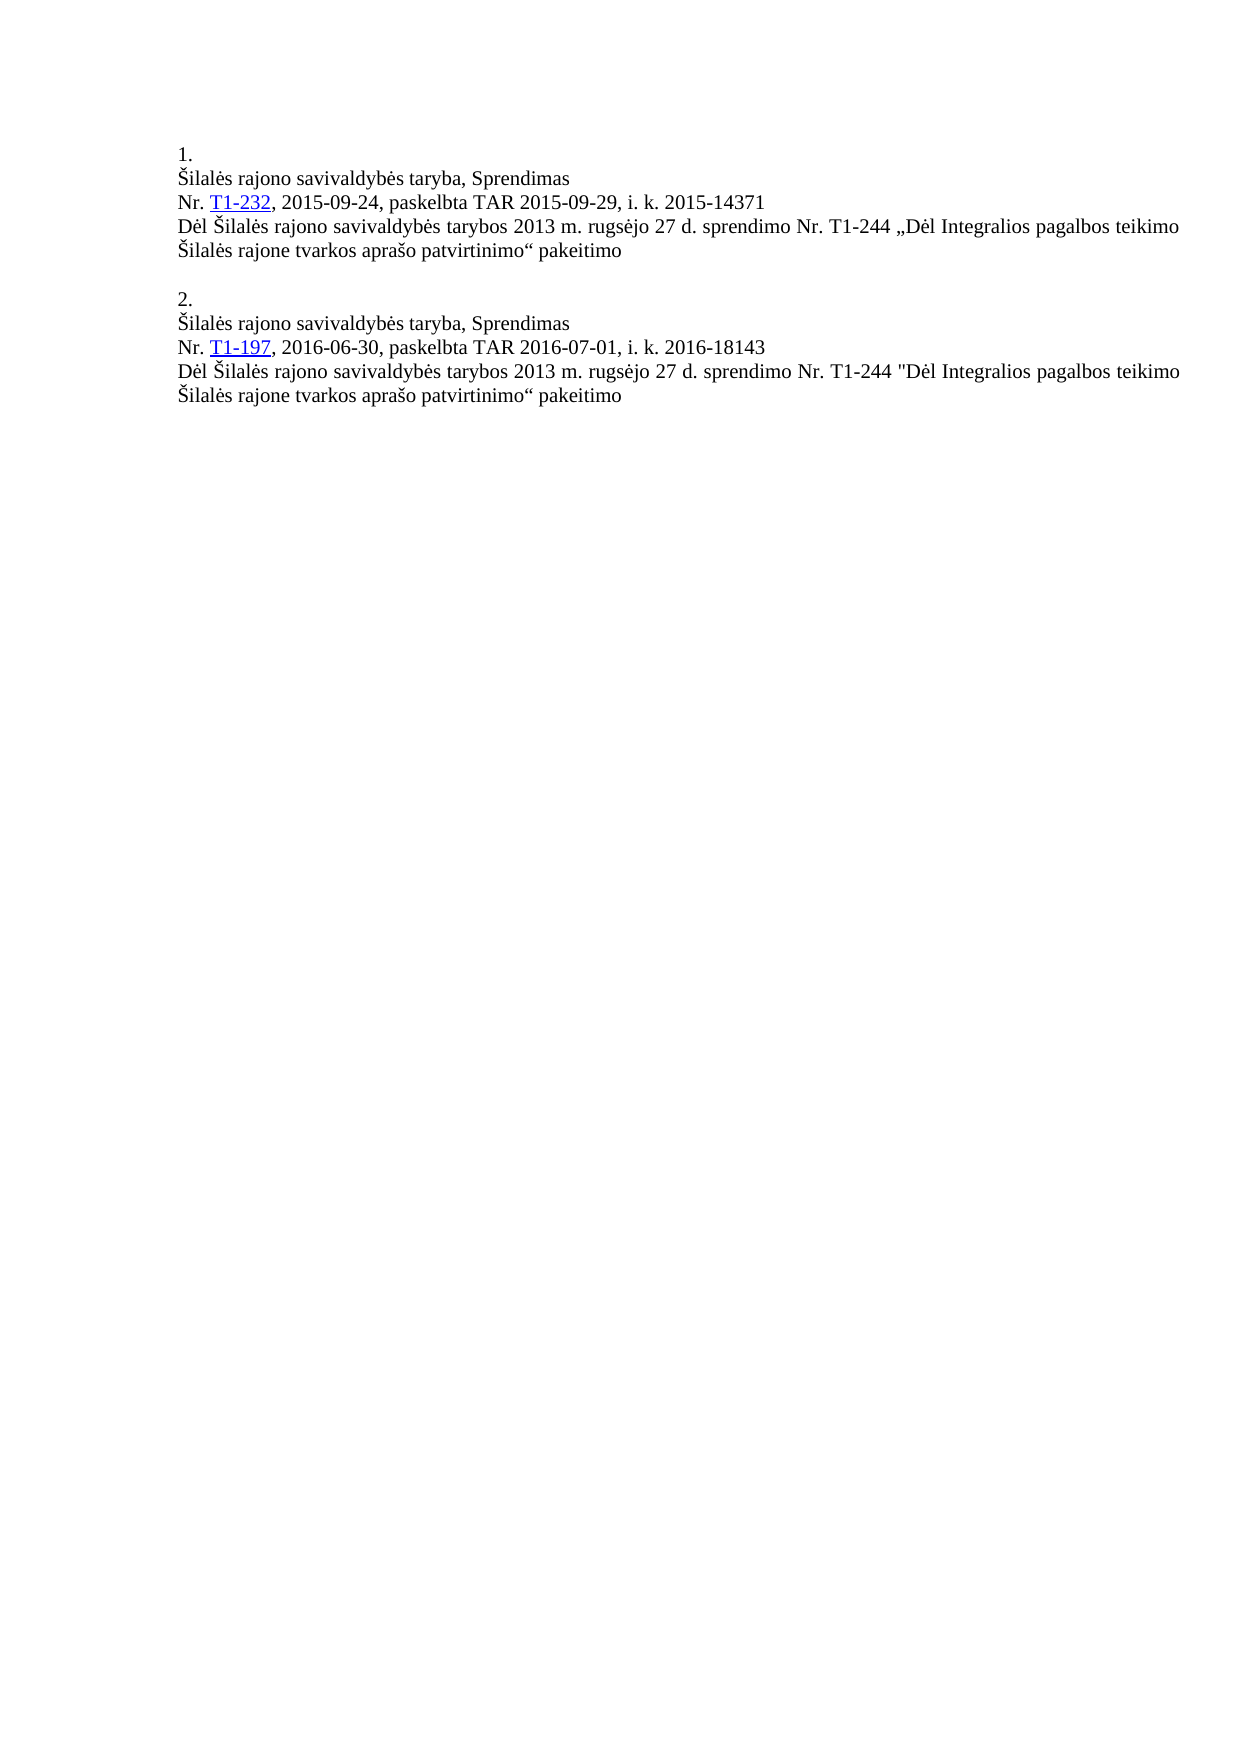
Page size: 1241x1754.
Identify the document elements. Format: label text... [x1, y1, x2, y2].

text Šilalės rajono savivaldybės taryba, Sprendimas [177, 311, 1181, 335]
text 1. [177, 142, 1181, 166]
text Dėl Šilalės rajono savivaldybės tarybos 2013 m. rugsėjo 27 d. sprendimo Nr. T1-244 „Dėl Integralios pagalbos teikimo Šilalės rajone tvarkos aprašo patvirtinimo“ pakeitimo [177, 214, 1181, 262]
text Dėl Šilalės rajono savivaldybės tarybos 2013 m. rugsėjo 27 d. sprendimo Nr. T1-244 "Dėl Integralios pagalbos teikimo Šilalės rajone tvarkos aprašo patvirtinimo“ pakeitimo [177, 359, 1181, 407]
text 2. [177, 287, 1181, 311]
text Nr. T1-197, 2016-06-30, paskelbta TAR 2016-07-01, i. k. 2016-18143 [177, 335, 1181, 359]
text Šilalės rajono savivaldybės taryba, Sprendimas [177, 166, 1181, 190]
text Nr. T1-232, 2015-09-24, paskelbta TAR 2015-09-29, i. k. 2015-14371 [177, 190, 1181, 214]
